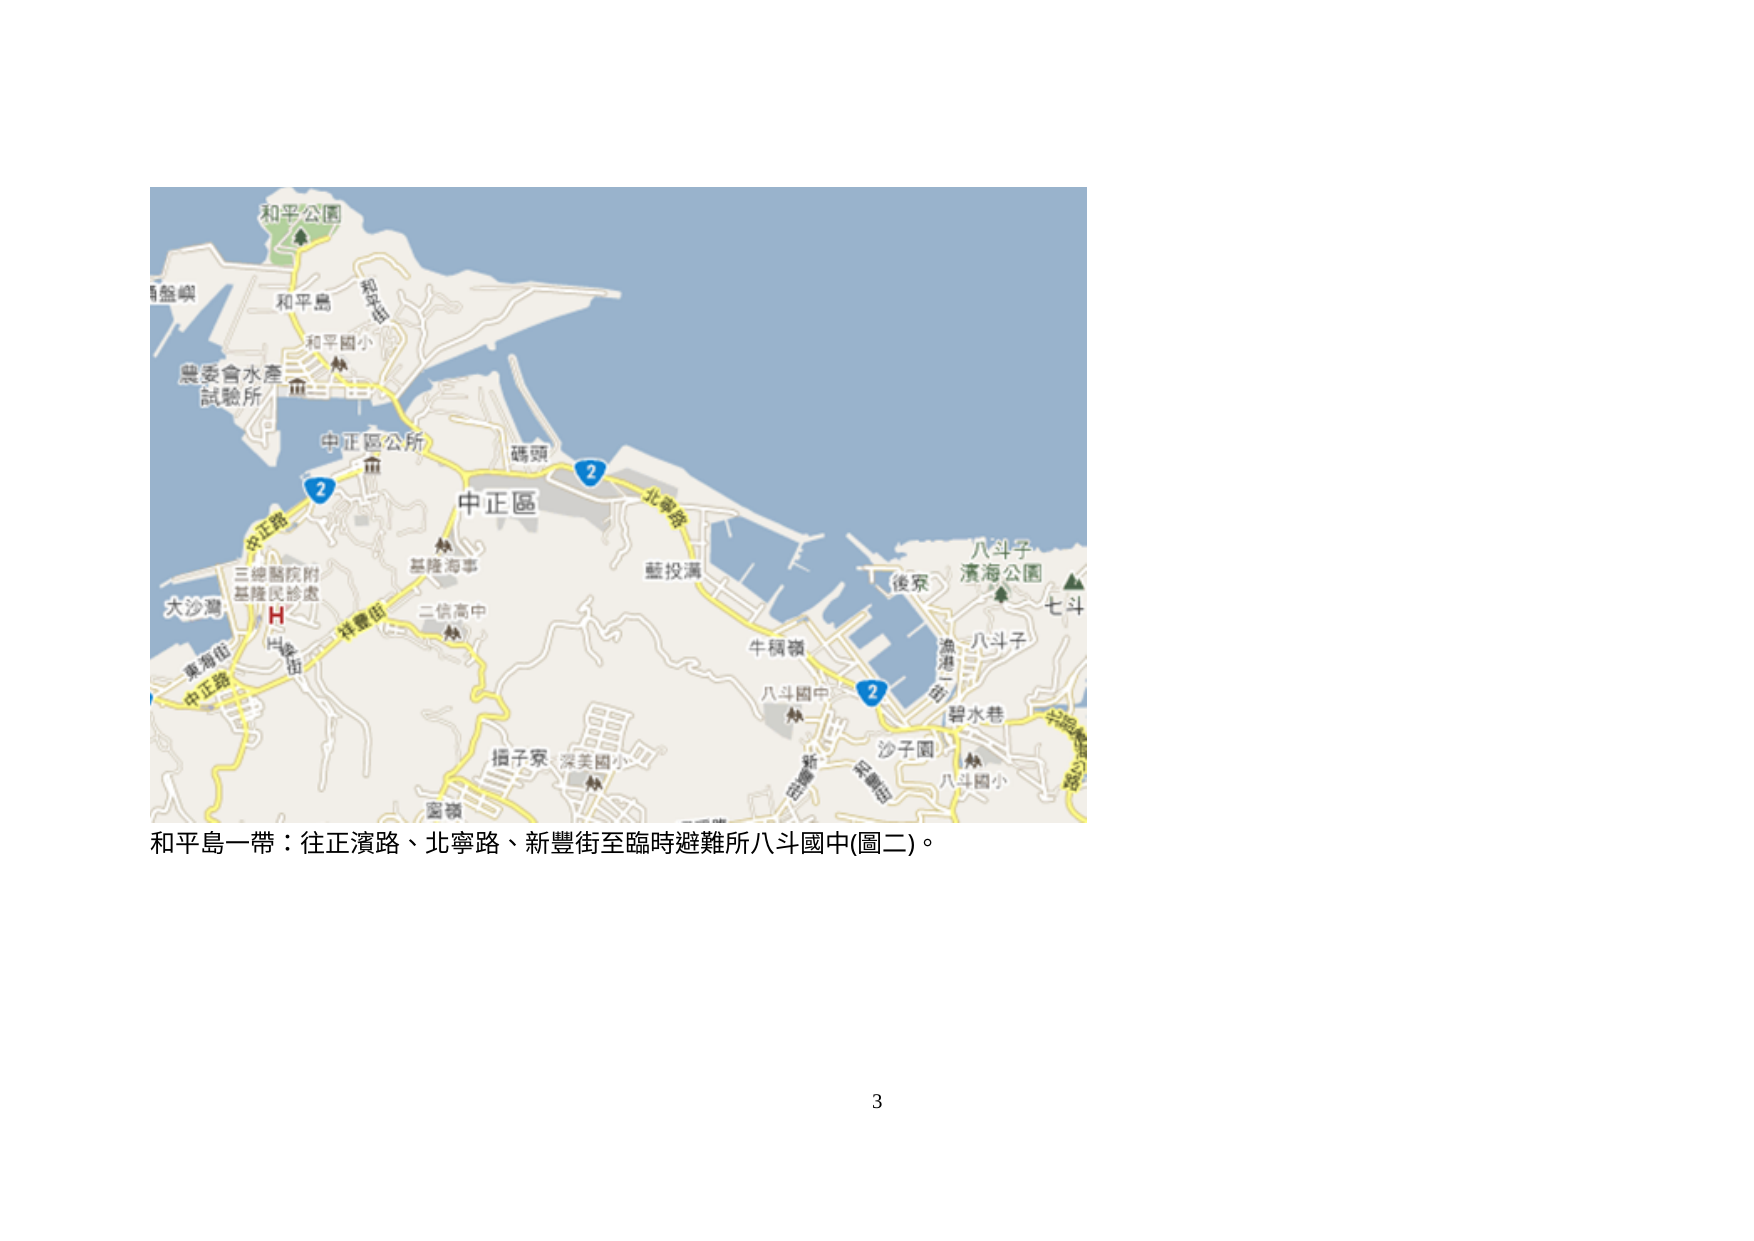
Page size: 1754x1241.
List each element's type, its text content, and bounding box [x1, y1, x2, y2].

text 和平島一帶：往正濱路、北寧路、新豐街至臨時避難所八斗國中(圖二)。 [150, 823, 1604, 859]
picture [150, 187, 1087, 823]
text [1087, 187, 1604, 823]
